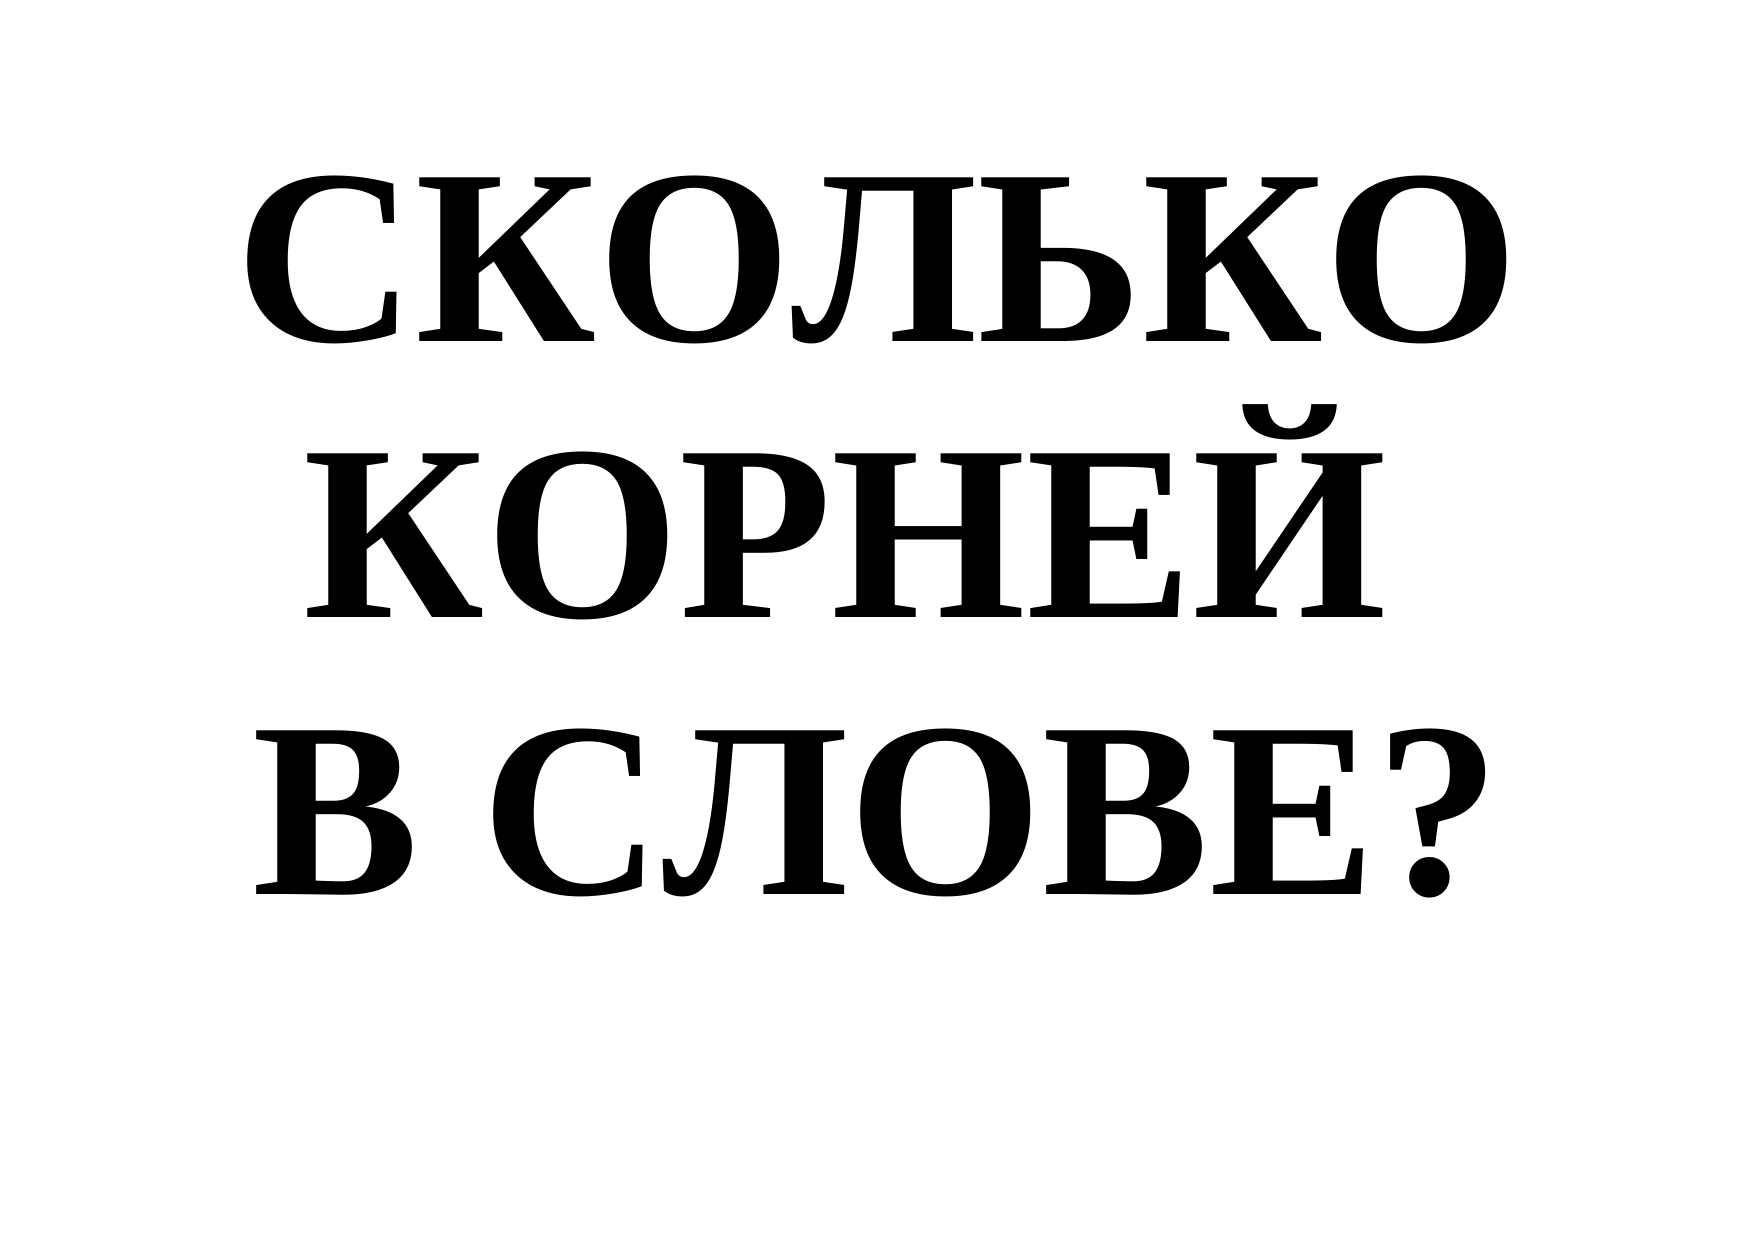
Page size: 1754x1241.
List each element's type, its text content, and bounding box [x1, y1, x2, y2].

text В СЛОВЕ? [118, 672, 1636, 949]
text СКОЛЬКО КОРНЕЙ [118, 118, 1636, 672]
